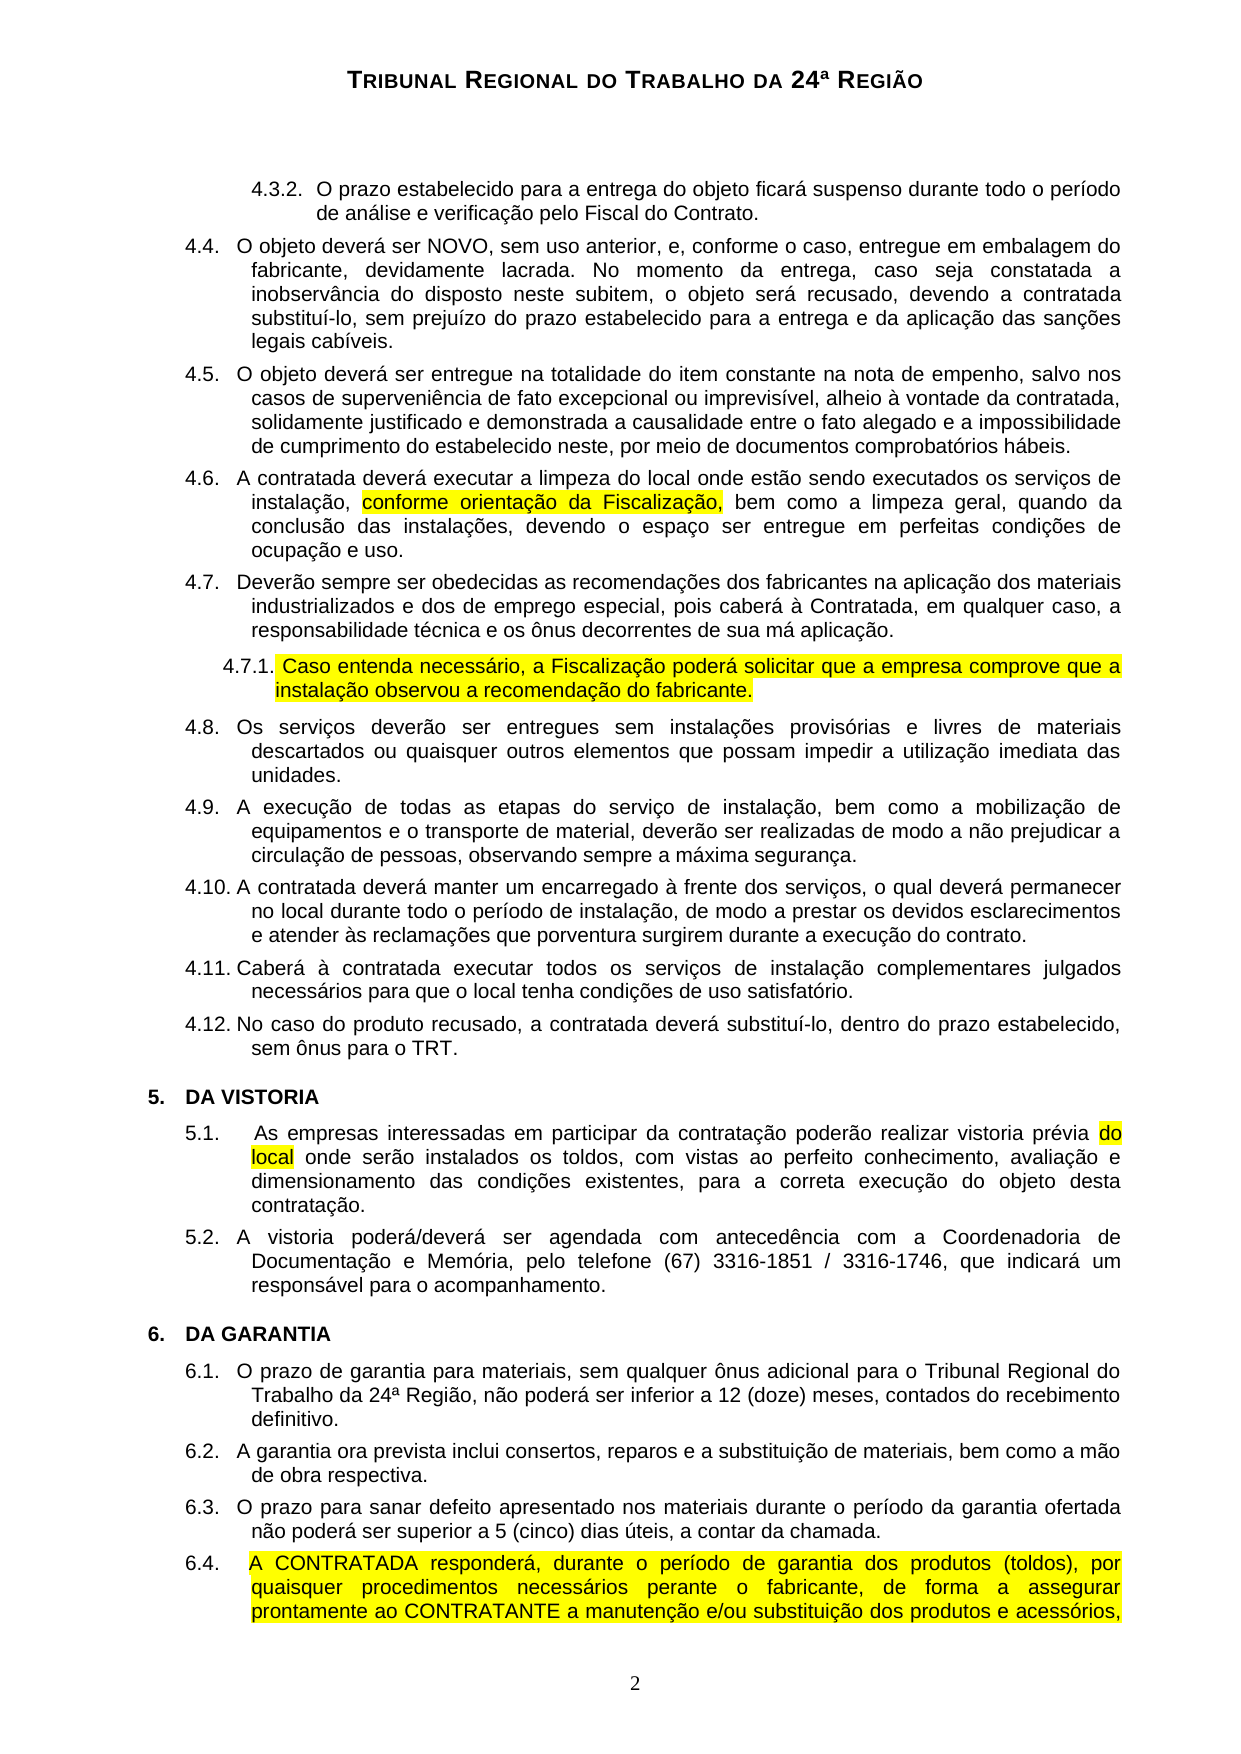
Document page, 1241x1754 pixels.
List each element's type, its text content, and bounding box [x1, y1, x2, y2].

subtitle DA GARANTIA [148, 1322, 1122, 1346]
list Os serviços deverão ser entregues sem instalações provisórias e livres de materiais descartados ou quaisquer outros elementos que possam impedir a utilização imediata das unidades. [185, 715, 1122, 787]
list O prazo para sanar defeito apresentado nos materiais durante o período da garantia ofertada não poderá ser superior a 5 (cinco) dias úteis, a contar da chamada. [185, 1495, 1122, 1543]
list A garantia ora prevista inclui consertos, reparos e a substituição de materiais, bem como a mão de obra respectiva. [185, 1439, 1122, 1487]
list A vistoria poderá/deverá ser agendada com antecedência com a Coordenadoria de Documentação e Memória, pelo telefone (67) 3316-1851 / 3316-1746, que indicará um responsável para o acompanhamento. [185, 1225, 1122, 1297]
list No caso do produto recusado, a contratada deverá substituí-lo, dentro do prazo estabelecido, sem ônus para o TRT. [185, 1012, 1122, 1059]
list O prazo de garantia para materiais, sem qualquer ônus adicional para o Tribunal Regional do Trabalho da 24ª Região, não poderá ser inferior a 12 (doze) meses, contados do recebimento definitivo. [185, 1358, 1122, 1430]
list As empresas interessadas em participar da contratação poderão realizar vistoria prévia do local onde serão instalados os toldos, com vistas ao perfeito conhecimento, avaliação e dimensionamento das condições existentes, para a correta execução do objeto desta contratação. [185, 1121, 1122, 1217]
subtitle DA VISTORIA [148, 1084, 1122, 1108]
list A contratada deverá manter um encarregado à frente dos serviços, o qual deverá permanecer no local durante todo o período de instalação, de modo a prestar os devidos esclarecimentos e atender às reclamações que porventura surgirem durante a execução do contrato. [185, 875, 1122, 947]
list A contratada deverá executar a limpeza do local onde estão sendo executados os serviços de instalação, conforme orientação da Fiscalização, bem como a limpeza geral, quando da conclusão das instalações, devendo o espaço ser entregue em perfeitas condições de ocupação e uso. [185, 466, 1122, 562]
list Deverão sempre ser obedecidas as recomendações dos fabricantes na aplicação dos materiais industrializados e dos de emprego especial, pois caberá à Contratada, em qualquer caso, a responsabilidade técnica e os ônus decorrentes de sua má aplicação. [185, 570, 1122, 642]
list A CONTRATADA responderá, durante o período de garantia dos produtos (toldos), por quaisquer procedimentos necessários perante o fabricante, de forma a assegurar prontamente ao CONTRATANTE a manutenção e/ou substituição dos produtos e acessórios, [185, 1551, 1122, 1623]
list A execução de todas as etapas do serviço de instalação, bem como a mobilização de equipamentos e o transporte de material, deverão ser realizadas de modo a não prejudicar a circulação de pessoas, observando sempre a máxima segurança. [185, 795, 1122, 867]
list Caso entenda necessário, a Fiscalização poderá solicitar que a empresa comprove que a instalação observou a recomendação do fabricante. [223, 654, 1122, 702]
list O objeto deverá ser entregue na totalidade do item constante na nota de empenho, salvo nos casos de superveniência de fato excepcional ou imprevisível, alheio à vontade da contratada, solidamente justificado e demonstrada a causalidade entre o fato alegado e a impossibilidade de cumprimento do estabelecido neste, por meio de documentos comprobatórios hábeis. [185, 362, 1122, 457]
list O objeto deverá ser NOVO, sem uso anterior, e, conforme o caso, entregue em embalagem do fabricante, devidamente lacrada. No momento da entrega, caso seja constatada a inobservância do disposto neste subitem, o objeto será recusado, devendo a contratada substituí-lo, sem prejuízo do prazo estabelecido para a entrega e da aplicação das sanções legais cabíveis. [185, 233, 1122, 353]
list O prazo estabelecido para a entrega do objeto ficará suspenso durante todo o período de análise e verificação pelo Fiscal do Contrato. [251, 177, 1122, 225]
list Caberá à contratada executar todos os serviços de instalação complementares julgados necessários para que o local tenha condições de uso satisfatório. [185, 955, 1122, 1003]
